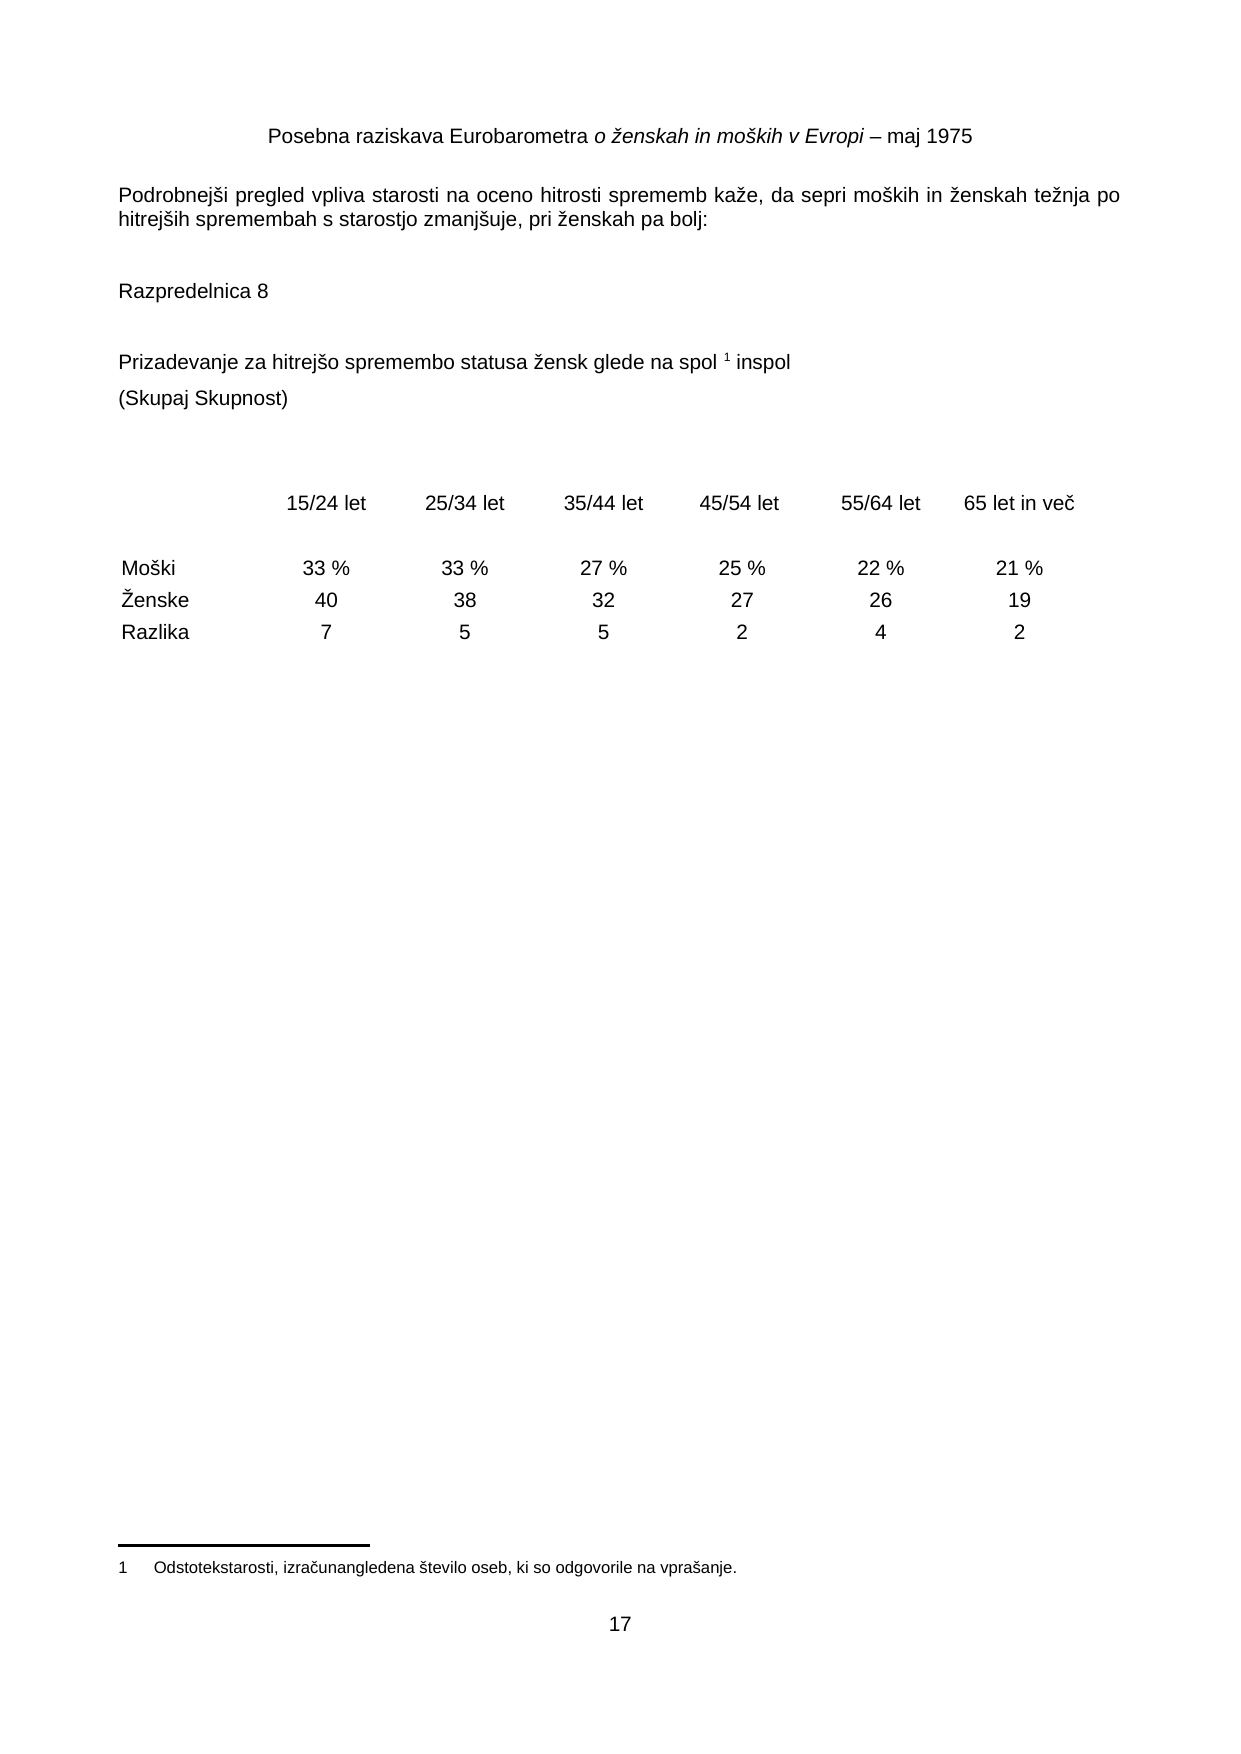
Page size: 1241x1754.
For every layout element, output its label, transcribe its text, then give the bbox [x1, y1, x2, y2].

table_cell Moški [118, 551, 257, 583]
table_cell [673, 519, 811, 551]
table_cell 19 [950, 584, 1089, 616]
table_cell 38 [395, 584, 534, 616]
text (Skupaj Skupnost) [118, 385, 1122, 409]
table_cell 2 [673, 616, 811, 648]
text Razpredelnica 8 [118, 278, 1122, 302]
table_cell 26 [811, 584, 950, 616]
table_cell 2 [950, 616, 1089, 648]
table_cell 21 % [950, 551, 1089, 583]
table_cell [395, 519, 534, 551]
table_cell 5 [395, 616, 534, 648]
text Podrobnejši pregled vpliva starosti na oceno hitrosti sprememb kaže, da sepri moških in ženskah težnja po hitrejših spremembah s starostjo zmanjšuje, pri ženskah pa bolj: [118, 183, 1122, 231]
table_cell 40 [257, 584, 395, 616]
table_header 35/44 let [534, 486, 673, 519]
table_cell 25 % [673, 551, 811, 583]
table_cell Razlika [118, 616, 257, 648]
table_header 25/34 let [395, 486, 534, 519]
table_cell [950, 519, 1089, 551]
text Odstotekstarosti, izračunangledena število oseb, ki so odgovorile na vprašanje. [118, 1557, 1122, 1577]
table_cell 33 % [257, 551, 395, 583]
table_header 55/64 let [811, 486, 950, 519]
table_header [118, 486, 257, 519]
table_cell 33 % [395, 551, 534, 583]
table_cell [811, 519, 950, 551]
table_header 45/54 let [673, 486, 811, 519]
table_header 65 let in več [950, 486, 1089, 519]
table_cell 22 % [811, 551, 950, 583]
text Prizadevanje za hitrejšo spremembo statusa žensk glede na spol inspol [118, 350, 1122, 374]
table_cell [257, 519, 395, 551]
table_cell 32 [534, 584, 673, 616]
table_header 15/24 let [257, 486, 395, 519]
table_cell 27 % [534, 551, 673, 583]
table_cell Ženske [118, 584, 257, 616]
table_cell 27 [673, 584, 811, 616]
table_cell 5 [534, 616, 673, 648]
table_cell [118, 519, 257, 551]
table_cell 7 [257, 616, 395, 648]
table_cell [534, 519, 673, 551]
table_cell 4 [811, 616, 950, 648]
